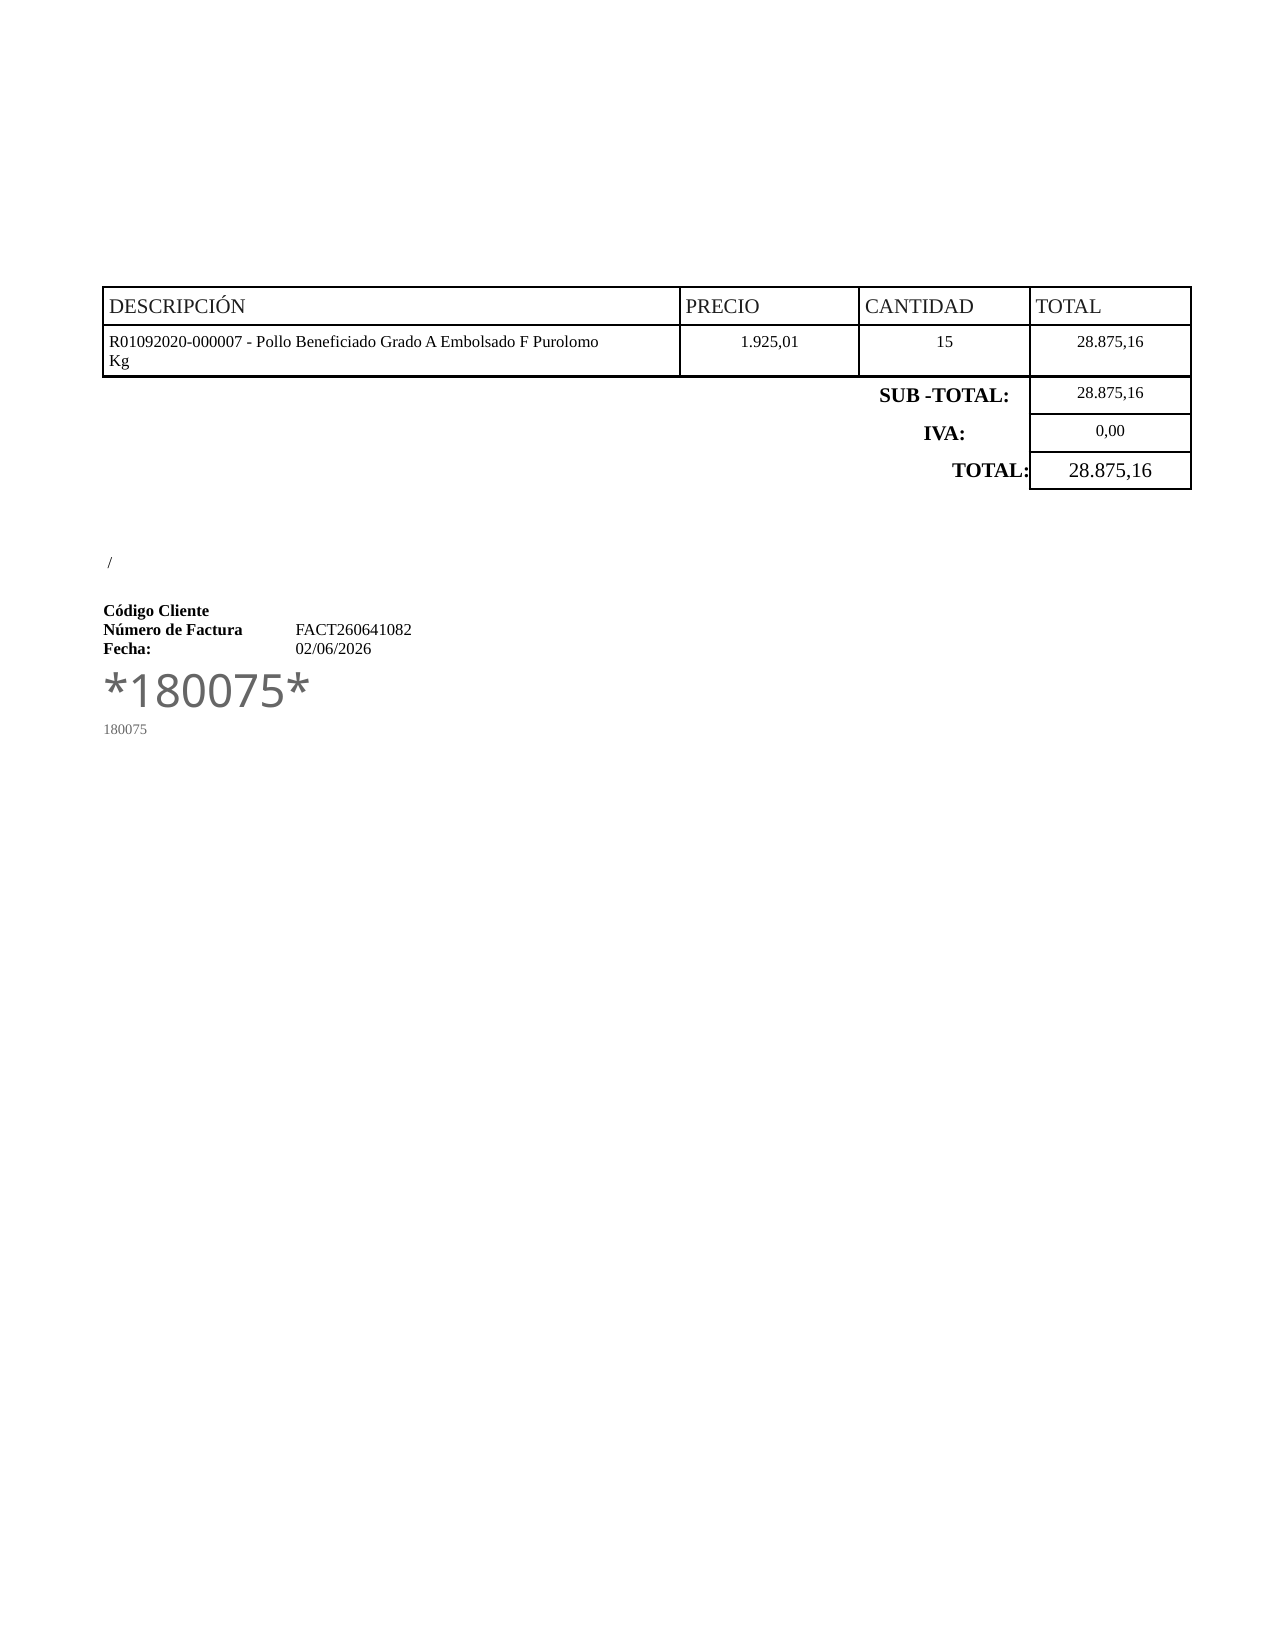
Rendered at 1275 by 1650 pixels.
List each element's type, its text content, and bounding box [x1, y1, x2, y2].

table_cell 15 [860, 326, 1029, 375]
table_cell TOTAL: [859, 451, 1029, 488]
table_cell 28.875,16 [1031, 378, 1190, 413]
table_header DESCRIPCIÓN [104, 288, 679, 323]
table_cell SUB -TOTAL: [859, 378, 1029, 413]
table_cell [103, 378, 859, 488]
table_cell IVA: [859, 413, 1029, 451]
table_cell Número de Factura [103, 620, 295, 639]
table_cell / [103, 553, 858, 572]
table_cell 02/06/2026 [295, 639, 517, 658]
table_header TOTAL [1031, 288, 1190, 323]
table_cell [103, 534, 858, 553]
text 180075 [103, 721, 1137, 737]
table_cell Fecha: [103, 639, 295, 658]
text *180075* [103, 658, 1137, 721]
table_header PRECIO [681, 288, 858, 323]
table_header [295, 601, 517, 620]
table_cell 28.875,16 [1031, 326, 1190, 375]
table_header CANTIDAD [860, 288, 1029, 323]
table_cell 0,00 [1031, 415, 1190, 451]
table_cell [103, 514, 858, 533]
table_cell R01092020-000007 - Pollo Beneficiado Grado A Embolsado F Purolomo Kg [104, 326, 679, 375]
table_header Código Cliente [103, 601, 295, 620]
table_cell 1.925,01 [681, 326, 858, 375]
table_header [103, 490, 858, 514]
table_cell 28.875,16 [1031, 453, 1190, 488]
table_cell FACT260641082 [295, 620, 517, 639]
